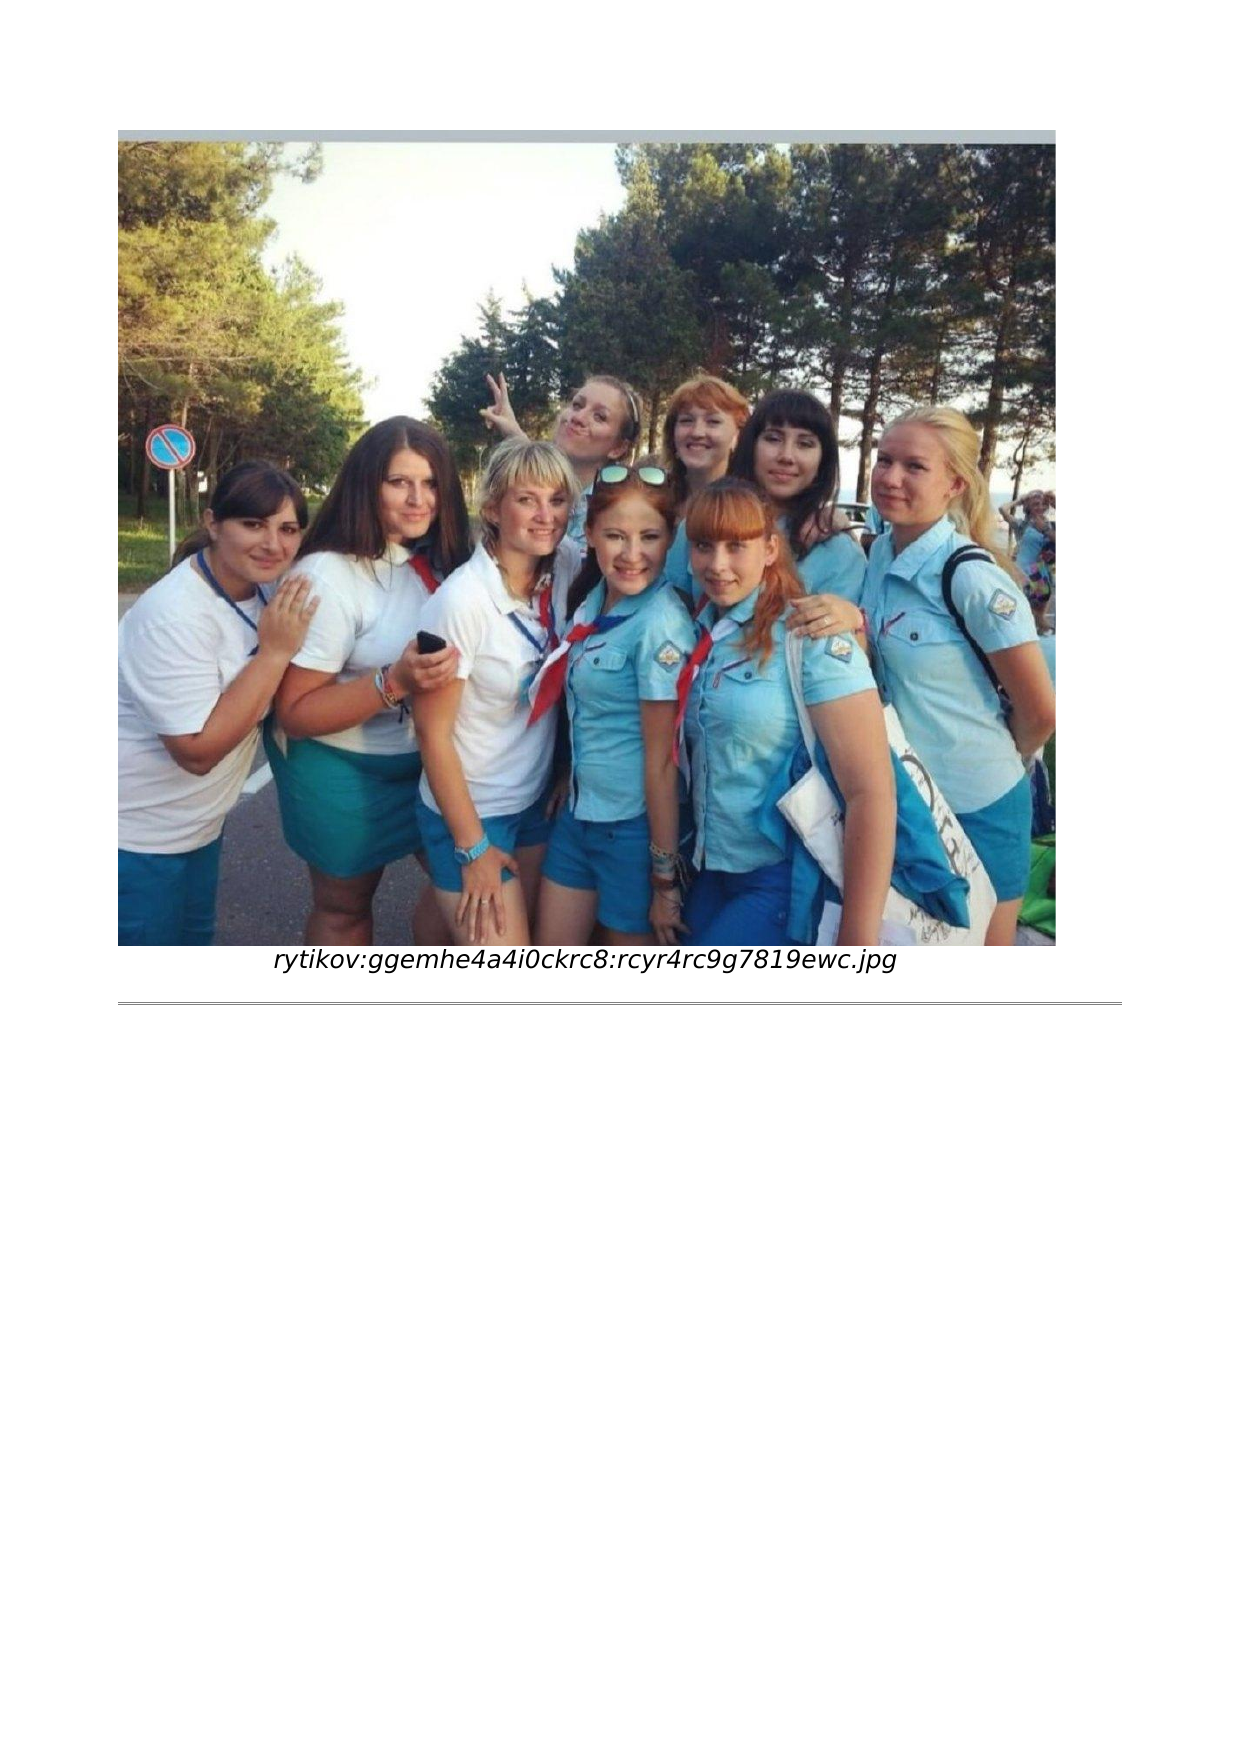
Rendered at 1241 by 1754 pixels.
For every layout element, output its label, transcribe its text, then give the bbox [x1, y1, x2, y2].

picture [118, 130, 1056, 946]
text rytikov:ggemhe4a4i0ckrc8:rcyr4rc9g7819ewc.jpg [118, 946, 1056, 975]
